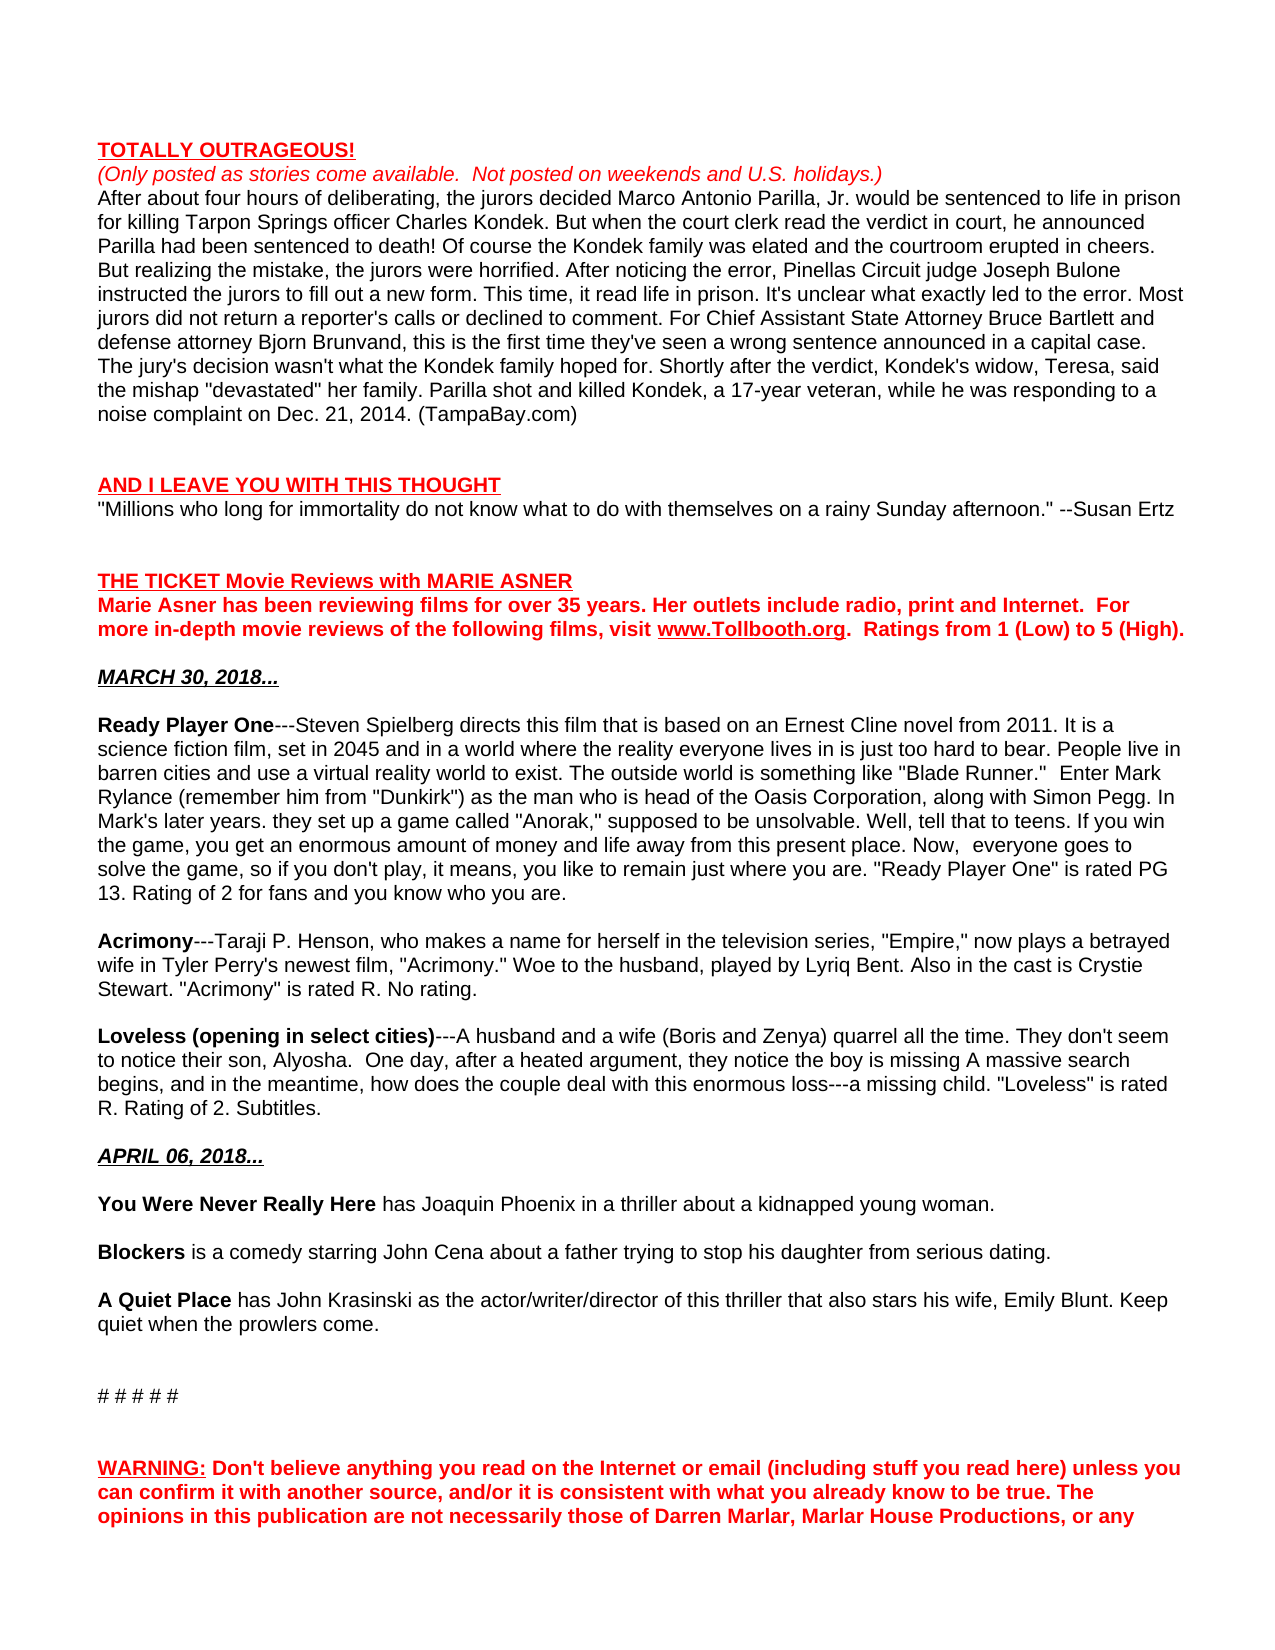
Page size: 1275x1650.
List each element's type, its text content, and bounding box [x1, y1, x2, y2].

text Blockers is a comedy starring John Cena about a father trying to stop his daughter from serious dating. [97, 1240, 1185, 1264]
text MARCH 30, 2018... [97, 641, 1185, 689]
text After about four hours of deliberating, the jurors decided Marco Antonio Parilla, Jr. would be sentenced to life in prison for killing Tarpon Springs officer Charles Kondek. But when the court clerk read the verdict in court, he announced Parilla had been sentenced to death! Of course the Kondek family was elated and the courtroom erupted in cheers. But realizing the mistake, the jurors were horrified. After noticing the error, Pinellas Circuit judge Joseph Bulone instructed the jurors to fill out a new form. This time, it read life in prison. It's unclear what exactly led to the error. Most jurors did not return a reporter's calls or declined to comment. For Chief Assistant State Attorney Bruce Bartlett and defense attorney Bjorn Brunvand, this is the first time they've seen a wrong sentence announced in a capital case. The jury's decision wasn't what the Kondek family hoped for. Shortly after the verdict, Kondek's widow, Teresa, said the mishap "devastated" her family. Parilla shot and killed Kondek, a 17-year veteran, while he was responding to a noise complaint on Dec. 21, 2014. (TampaBay.com) [97, 186, 1185, 425]
subtitle AND I LEAVE YOU WITH THIS THOUGHT [97, 473, 1185, 497]
text You Were Never Really Here has Joaquin Phoenix in a thriller about a kidnapped young woman. [97, 1192, 1185, 1216]
text THE TICKET Movie Reviews with MARIE ASNER [97, 569, 1185, 593]
text Acrimony---Taraji P. Henson, who makes a name for herself in the television series, "Empire," now plays a betrayed wife in Tyler Perry's newest film, "Acrimony." Woe to the husband, played by Lyriq Bent. Also in the cast is Crystie Stewart. "Acrimony" is rated R. No rating. [97, 928, 1185, 1000]
text Marie Asner has been reviewing films for over 35 years. Her outlets include radio, print and Internet. For more in-depth movie reviews of the following films, visit www.Tollbooth.org. Ratings from 1 (Low) to 5 (High). [97, 593, 1185, 641]
text Loveless (opening in select cities)---A husband and a wife (Boris and Zenya) quarrel all the time. They don't seem to notice their son, Alyosha. One day, after a heated argument, they notice the boy is missing A massive search begins, and in the meantime, how does the couple deal with this enormous loss---a missing child. "Loveless" is rated R. Rating of 2. Subtitles. [97, 1024, 1185, 1120]
text "Millions who long for immortality do not know what to do with themselves on a rainy Sunday afternoon." --Susan Ertz [97, 497, 1185, 521]
text APRIL 06, 2018... [97, 1144, 1185, 1168]
subtitle TOTALLY OUTRAGEOUS! [97, 138, 1185, 162]
text A Quiet Place has John Krasinski as the actor/writer/director of this thriller that also stars his wife, Emily Blunt. Keep quiet when the prowlers come. [97, 1288, 1185, 1336]
text WARNING: Don't believe anything you read on the Internet or email (including stuff you read here) unless you can confirm it with another source, and/or it is consistent with what you already know to be true. The opinions in this publication are not necessarily those of Darren Marlar, Marlar House Productions, or any [97, 1456, 1185, 1527]
text Ready Player One---Steven Spielberg directs this film that is based on an Ernest Cline novel from 2011. It is a science fiction film, set in 2045 and in a world where the reality everyone lives in is just too hard to bear. People live in barren cities and use a virtual reality world to exist. The outside world is something like "Blade Runner." Enter Mark Rylance (remember him from "Dunkirk") as the man who is head of the Oasis Corporation, along with Simon Pegg. In Mark's later years. they set up a game called "Anorak," supposed to be unsolvable. Well, tell that to teens. If you win the game, you get an enormous amount of money and life away from this present place. Now, everyone goes to solve the game, so if you don't play, it means, you like to remain just where you are. "Ready Player One" is rated PG 13. Rating of 2 for fans and you know who you are. [97, 713, 1185, 904]
text # # # # # [97, 1384, 1185, 1408]
text (Only posted as stories come available. Not posted on weekends and U.S. holidays.) [97, 162, 1185, 186]
